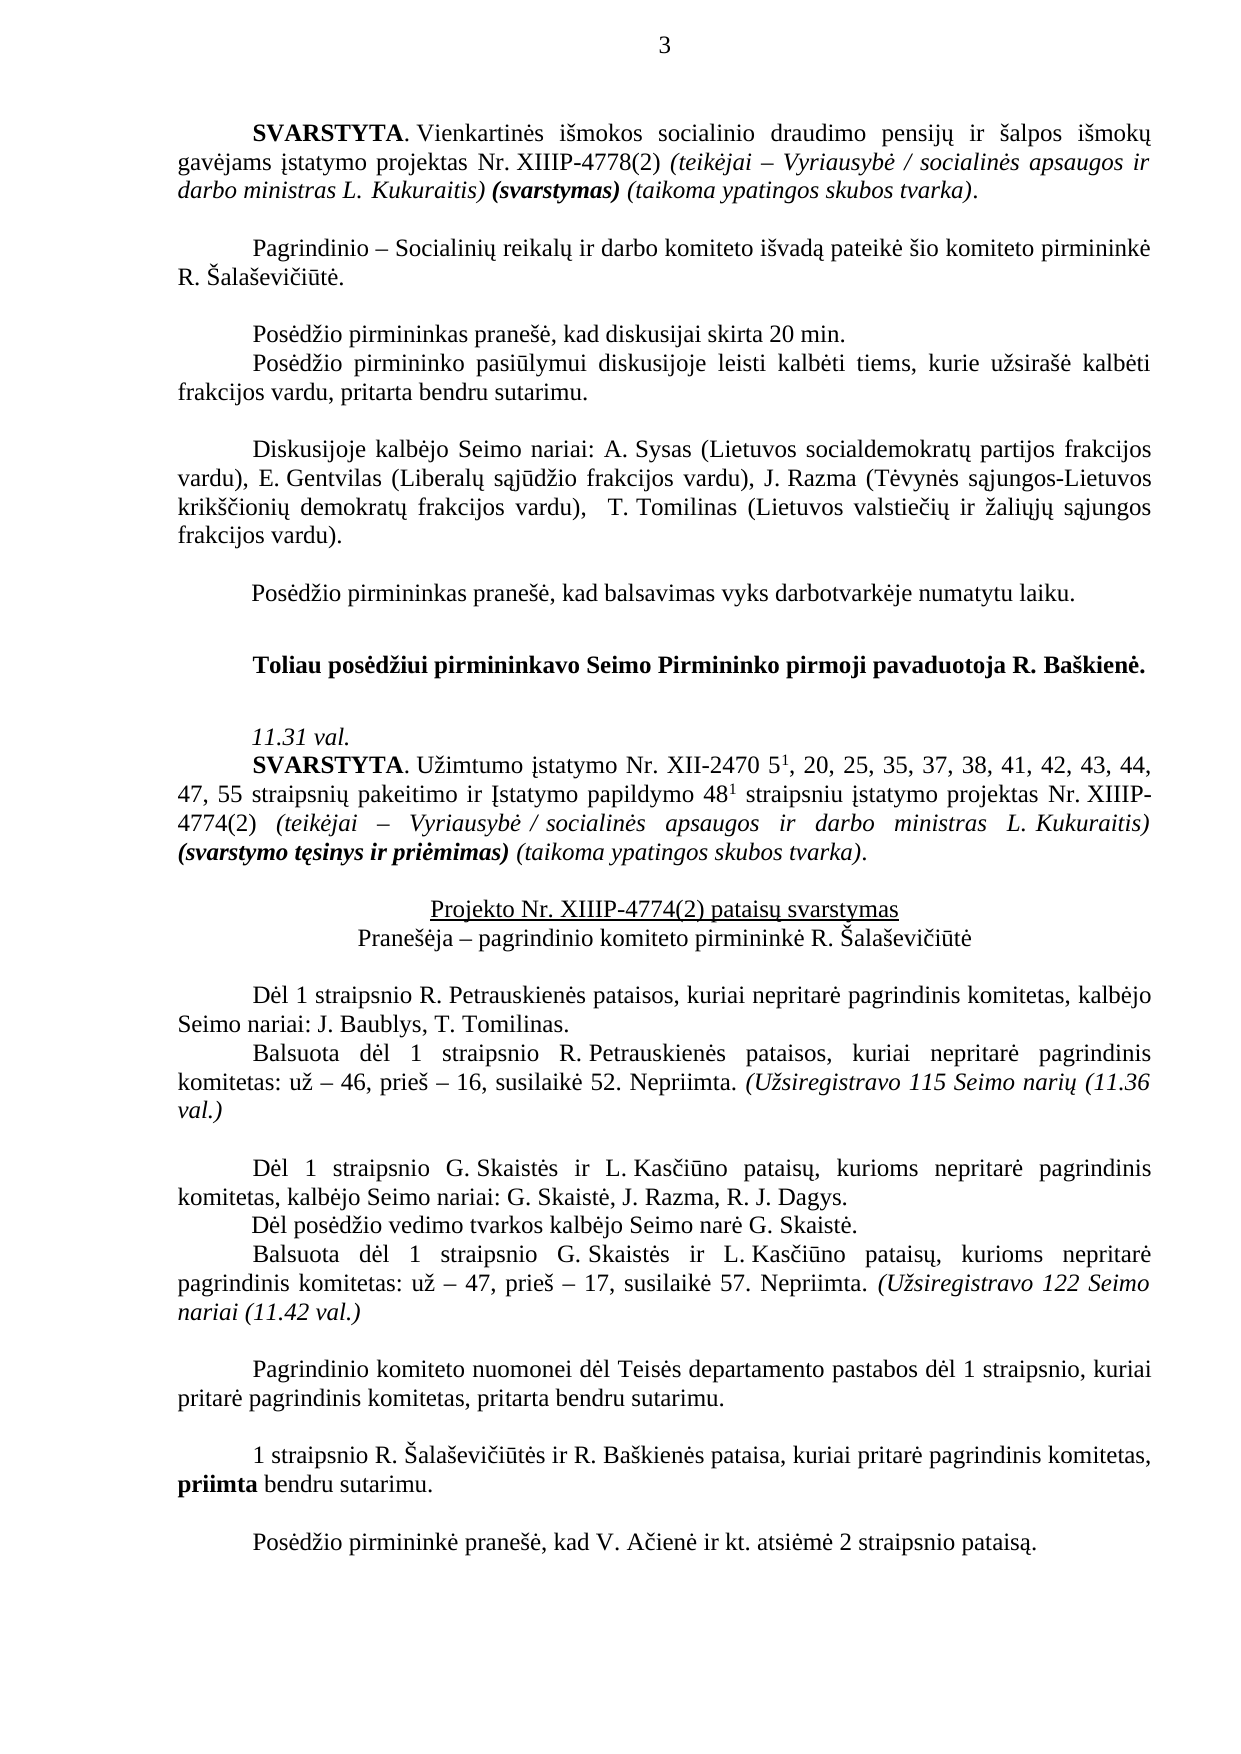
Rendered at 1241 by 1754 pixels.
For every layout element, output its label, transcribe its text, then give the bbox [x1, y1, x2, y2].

text Dėl 1 straipsnio G. Skaistės ir L. Kasčiūno pataisų, kurioms nepritarė pagrindinis komitetas, kalbėjo Seimo nariai: G. Skaistė, J. Razma, R. J. Dagys. [177, 1153, 1152, 1211]
text Posėdžio pirmininko pasiūlymui diskusijoje leisti kalbėti tiems, kurie užsirašė kalbėti frakcijos vardu, pritarta bendru sutarimu. [177, 348, 1152, 406]
text Pagrindinio komiteto nuomonei dėl Teisės departamento pastabos dėl 1 straipsnio, kuriai pritarė pagrindinis komitetas, pritarta bendru sutarimu. [177, 1354, 1152, 1412]
text 11.31 val. [177, 722, 1152, 751]
text Pranešėja – pagrindinio komiteto pirmininkė R. Šalaševičiūtė [177, 923, 1152, 952]
text Balsuota dėl 1 straipsnio R. Petrauskienės pataisos, kuriai nepritarė pagrindinis komitetas: už – 46, prieš – 16, susilaikė 52. Nepriimta. (Užsiregistravo 115 Seimo narių (11.36 val.) [177, 1038, 1152, 1124]
text Posėdžio pirmininkas pranešė, kad balsavimas vyks darbotvarkėje numatytu laiku. [177, 578, 1152, 607]
text Balsuota dėl 1 straipsnio G. Skaistės ir L. Kasčiūno pataisų, kurioms nepritarė pagrindinis komitetas: už – 47, prieš – 17, susilaikė 57. Nepriimta. (Užsiregistravo 122 Seimo nariai (11.42 val.) [177, 1239, 1152, 1326]
text Pagrindinio – Socialinių reikalų ir darbo komiteto išvadą pateikė šio komiteto pirmininkė R. Šalaševičiūtė. [177, 233, 1152, 291]
text Toliau posėdžiui pirmininkavo Seimo Pirmininko pirmoji pavaduotoja R. Baškienė. [177, 650, 1152, 679]
subtitle Projekto Nr. XIIIP-4774(2) pataisų svarstymas [177, 894, 1152, 923]
text Posėdžio pirmininkas pranešė, kad diskusijai skirta 20 min. [177, 319, 1152, 348]
text Posėdžio pirmininkė pranešė, kad V. Ačienė ir kt. atsiėmė 2 straipsnio pataisą. [177, 1527, 1152, 1556]
text Diskusijoje kalbėjo Seimo nariai: A. Sysas (Lietuvos socialdemokratų partijos frakcijos vardu), E. Gentvilas (Liberalų sąjūdžio frakcijos vardu), J. Razma (Tėvynės sąjungos-Lietuvos krikščionių demokratų frakcijos vardu), T. Tomilinas (Lietuvos valstiečių ir žaliųjų sąjungos frakcijos vardu). [177, 434, 1152, 549]
text SVARSTYTA. Vienkartinės išmokos socialinio draudimo pensijų ir šalpos išmokų gavėjams įstatymo projektas Nr. XIIIP-4778(2) (teikėjai – Vyriausybė / socialinės apsaugos ir darbo ministras L. Kukuraitis) (svarstymas) (taikoma ypatingos skubos tvarka). [177, 118, 1152, 204]
text 1 straipsnio R. Šalaševičiūtės ir R. Baškienės pataisa, kuriai pritarė pagrindinis komitetas, priimta bendru sutarimu. [177, 1441, 1152, 1498]
text SVARSTYTA. Užimtumo įstatymo Nr. XII-2470 51, 20, 25, 35, 37, 38, 41, 42, 43, 44, 47, 55 straipsnių pakeitimo ir Įstatymo papildymo 481 straipsniu įstatymo projektas Nr. XIIIP-4774(2) (teikėjai – Vyriausybė / socialinės apsaugos ir darbo ministras L. Kukuraitis) (svarstymo tęsinys ir priėmimas) (taikoma ypatingos skubos tvarka). [177, 751, 1152, 866]
text Dėl posėdžio vedimo tvarkos kalbėjo Seimo narė G. Skaistė. [177, 1211, 1152, 1239]
text Dėl 1 straipsnio R. Petrauskienės pataisos, kuriai nepritarė pagrindinis komitetas, kalbėjo Seimo nariai: J. Baublys, T. Tomilinas. [177, 981, 1152, 1038]
